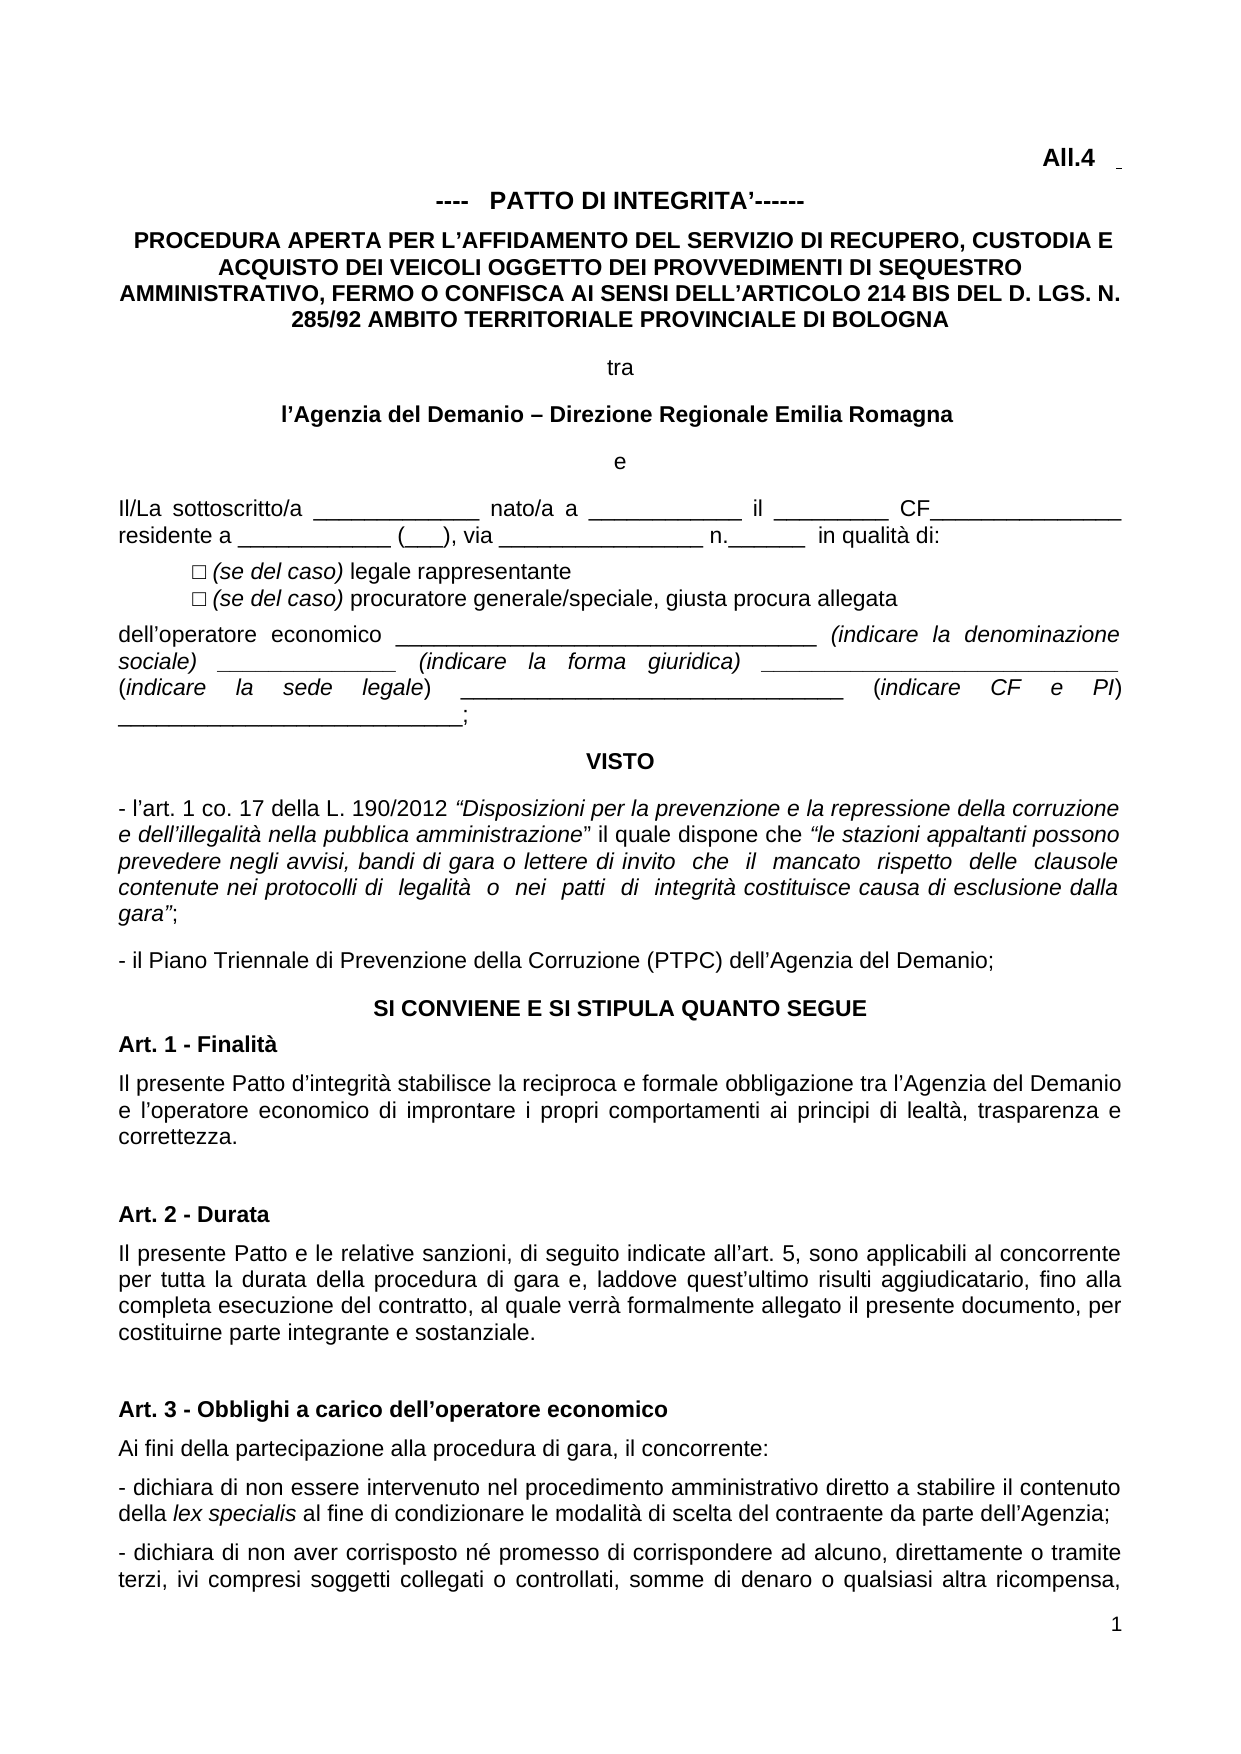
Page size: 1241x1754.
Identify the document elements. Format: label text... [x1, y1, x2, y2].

text Art. 1 - Finalità [118, 1031, 1122, 1058]
text □ (se del caso) procuratore generale/speciale, giusta procura allegata [192, 585, 1122, 611]
text Il/La sottoscritto/a _____________ nato/a a ____________ il _________ CF_______________ residente a ____________ (___), via ________________ n.______ in qualità di: [118, 495, 1122, 548]
text Il presente Patto d’integrità stabilisce la reciproca e formale obbligazione tra l’Agenzia del Demanio e l’operatore economico di improntare i propri comportamenti ai principi di lealtà, trasparenza e correttezza. [118, 1070, 1122, 1149]
text VISTO [118, 748, 1122, 774]
text - il Piano Triennale di Prevenzione della Corruzione (PTPC) dell’Agenzia del Demanio; [118, 947, 1122, 974]
text - dichiara di non aver corrisposto né promesso di corrispondere ad alcuno, direttamente o tramite terzi, ivi compresi soggetti collegati o controllati, somme di denaro o qualsiasi altra ricompensa, [118, 1539, 1122, 1592]
text Art. 2 - Durata [118, 1201, 1122, 1227]
text Art. 3 - Obblighi a carico dell’operatore economico [118, 1396, 1122, 1423]
text Ai fini della partecipazione alla procedura di gara, il concorrente: [118, 1435, 1122, 1462]
text - l’art. 1 co. 17 della L. 190/2012 “Disposizioni per la prevenzione e la repressione della corruzione e dell’illegalità nella pubblica amministrazione” il quale dispone che “le stazioni appaltanti possono prevedere negli avvisi, bandi di gara o lettere di invito che il mancato rispetto delle clausole contenute nei protocolli di legalità o nei patti di integrità costituisce causa di esclusione dalla gara”; [118, 795, 1122, 927]
text □ (se del caso) legale rappresentante [192, 558, 1122, 585]
text - dichiara di non essere intervenuto nel procedimento amministrativo diretto a stabilire il contenuto della lex specialis al fine di condizionare le modalità di scelta del contraente da parte dell’Agenzia; [118, 1474, 1122, 1527]
text tra [118, 354, 1122, 380]
text l’Agenzia del Demanio – Direzione Regionale Emilia Romagna [118, 401, 1122, 427]
text Il presente Patto e le relative sanzioni, di seguito indicate all’art. 5, sono applicabili al concorrente per tutta la durata della procedura di gara e, laddove quest’ultimo risulti aggiudicatario, fino alla completa esecuzione del contratto, al quale verrà formalmente allegato il presente documento, per costituirne parte integrante e sostanziale. [118, 1239, 1122, 1345]
text e [118, 448, 1122, 474]
text ---- PATTO DI INTEGRITA’------ [118, 186, 1122, 214]
text SI CONVIENE E SI STIPULA QUANTO SEGUE [118, 995, 1122, 1021]
text PROCEDURA APERTA PER L’AFFIDAMENTO DEL SERVIZIO DI RECUPERO, CUSTODIA E ACQUISTO DEI VEICOLI OGGETTO DEI PROVVEDIMENTI DI SEQUESTRO AMMINISTRATIVO, FERMO O CONFISCA AI SENSI DELL’ARTICOLO 214 BIS DEL D. LGS. N. 285/92 AMBITO TERRITORIALE PROVINCIALE DI BOLOGNA [118, 225, 1122, 333]
text All.4 [129, 143, 1122, 171]
text dell’operatore economico _________________________________ (indicare la denominazione sociale) ______________ (indicare la forma giuridica) ____________________________ (indicare la sede legale) ______________________________ (indicare CF e PI) ___________________________; [118, 621, 1122, 727]
